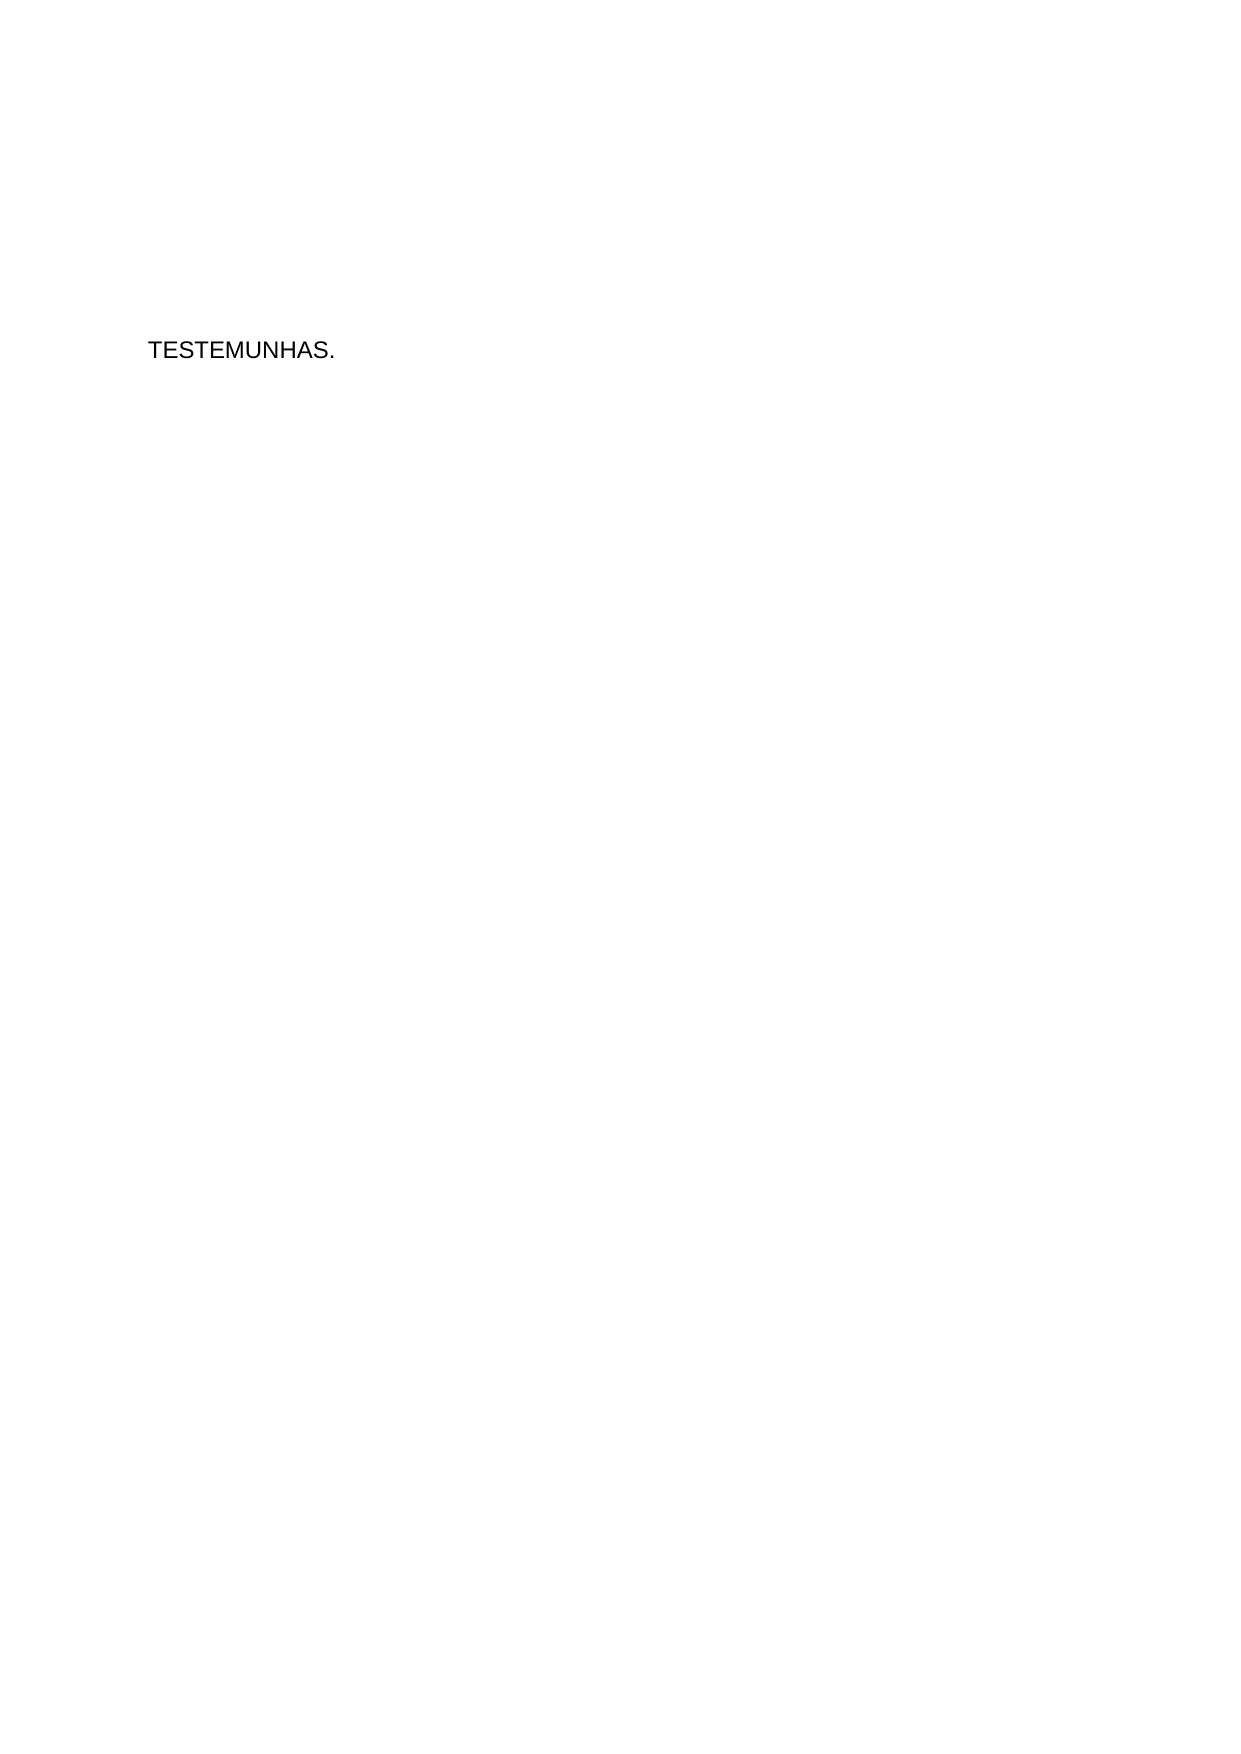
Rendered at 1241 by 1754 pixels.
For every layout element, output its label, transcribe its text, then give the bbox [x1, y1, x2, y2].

text TESTEMUNHAS. [148, 336, 1063, 364]
